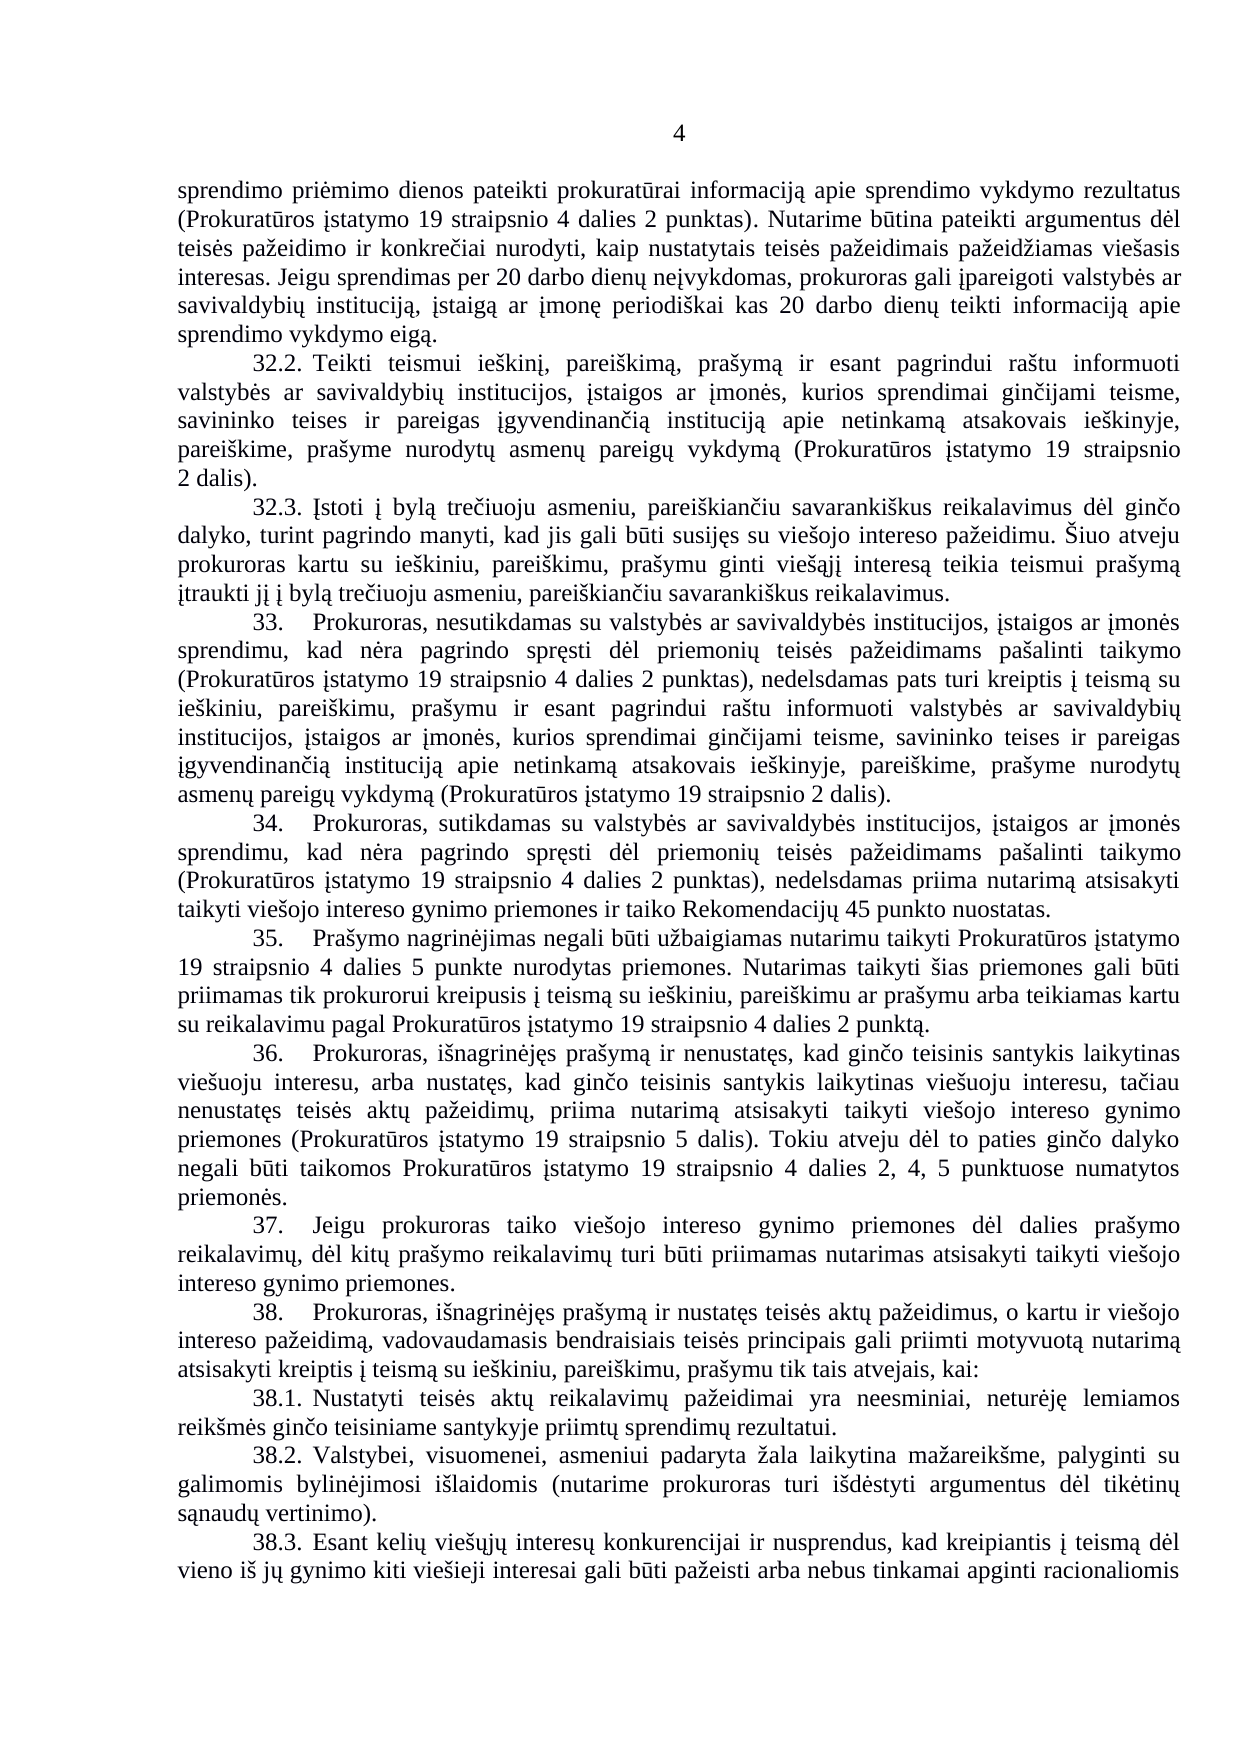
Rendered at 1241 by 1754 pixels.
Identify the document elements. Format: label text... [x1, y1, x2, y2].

text 37. Jeigu prokuroras taiko viešojo intereso gynimo priemones dėl dalies prašymo reikalavimų, dėl kitų prašymo reikalavimų turi būti priimamas nutarimas atsisakyti taikyti viešojo intereso gynimo priemones. [177, 1211, 1181, 1297]
text sprendimo priėmimo dienos pateikti prokuratūrai informaciją apie sprendimo vykdymo rezultatus (Prokuratūros įstatymo 19 straipsnio 4 dalies 2 punktas). Nutarime būtina pateikti argumentus dėl teisės pažeidimo ir konkrečiai nurodyti, kaip nustatytais teisės pažeidimais pažeidžiamas viešasis interesas. Jeigu sprendimas per 20 darbo dienų neįvykdomas, prokuroras gali įpareigoti valstybės ar savivaldybių instituciją, įstaigą ar įmonę periodiškai kas 20 darbo dienų teikti informaciją apie sprendimo vykdymo eigą. [177, 176, 1181, 348]
text 32.2. Teikti teismui ieškinį, pareiškimą, prašymą ir esant pagrindui raštu informuoti valstybės ar savivaldybių institucijos, įstaigos ar įmonės, kurios sprendimai ginčijami teisme, savininko teises ir pareigas įgyvendinančią instituciją apie netinkamą atsakovais ieškinyje, pareiškime, prašyme nurodytų asmenų pareigų vykdymą (Prokuratūros įstatymo 19 straipsnio 2 dalis). [177, 348, 1181, 492]
text 38. Prokuroras, išnagrinėjęs prašymą ir nustatęs teisės aktų pažeidimus, o kartu ir viešojo intereso pažeidimą, vadovaudamasis bendraisiais teisės principais gali priimti motyvuotą nutarimą atsisakyti kreiptis į teismą su ieškiniu, pareiškimu, prašymu tik tais atvejais, kai: [177, 1297, 1181, 1383]
text 38.2. Valstybei, visuomenei, asmeniui padaryta žala laikytina mažareikšme, palyginti su galimomis bylinėjimosi išlaidomis (nutarime prokuroras turi išdėstyti argumentus dėl tikėtinų sąnaudų vertinimo). [177, 1441, 1181, 1527]
text 35. Prašymo nagrinėjimas negali būti užbaigiamas nutarimu taikyti Prokuratūros įstatymo 19 straipsnio 4 dalies 5 punkte nurodytas priemones. Nutarimas taikyti šias priemones gali būti priimamas tik prokurorui kreipusis į teismą su ieškiniu, pareiškimu ar prašymu arba teikiamas kartu su reikalavimu pagal Prokuratūros įstatymo 19 straipsnio 4 dalies 2 punktą. [177, 923, 1181, 1038]
text 38.3. Esant kelių viešųjų interesų konkurencijai ir nusprendus, kad kreipiantis į teismą dėl vieno iš jų gynimo kiti viešieji interesai gali būti pažeisti arba nebus tinkamai apginti racionaliomis [177, 1527, 1181, 1584]
text 32.3. Įstoti į bylą trečiuoju asmeniu, pareiškiančiu savarankiškus reikalavimus dėl ginčo dalyko, turint pagrindo manyti, kad jis gali būti susijęs su viešojo intereso pažeidimu. Šiuo atveju prokuroras kartu su ieškiniu, pareiškimu, prašymu ginti viešąjį interesą teikia teismui prašymą įtraukti jį į bylą trečiuoju asmeniu, pareiškiančiu savarankiškus reikalavimus. [177, 492, 1181, 607]
text 38.1. Nustatyti teisės aktų reikalavimų pažeidimai yra neesminiai, neturėję lemiamos reikšmės ginčo teisiniame santykyje priimtų sprendimų rezultatui. [177, 1383, 1181, 1441]
text 34. Prokuroras, sutikdamas su valstybės ar savivaldybės institucijos, įstaigos ar įmonės sprendimu, kad nėra pagrindo spręsti dėl priemonių teisės pažeidimams pašalinti taikymo (Prokuratūros įstatymo 19 straipsnio 4 dalies 2 punktas), nedelsdamas priima nutarimą atsisakyti taikyti viešojo intereso gynimo priemones ir taiko Rekomendacijų 45 punkto nuostatas. [177, 808, 1181, 923]
text 33. Prokuroras, nesutikdamas su valstybės ar savivaldybės institucijos, įstaigos ar įmonės sprendimu, kad nėra pagrindo spręsti dėl priemonių teisės pažeidimams pašalinti taikymo (Prokuratūros įstatymo 19 straipsnio 4 dalies 2 punktas), nedelsdamas pats turi kreiptis į teismą su ieškiniu, pareiškimu, prašymu ir esant pagrindui raštu informuoti valstybės ar savivaldybių institucijos, įstaigos ar įmonės, kurios sprendimai ginčijami teisme, savininko teises ir pareigas įgyvendinančią instituciją apie netinkamą atsakovais ieškinyje, pareiškime, prašyme nurodytų asmenų pareigų vykdymą (Prokuratūros įstatymo 19 straipsnio 2 dalis). [177, 607, 1181, 808]
text 36. Prokuroras, išnagrinėjęs prašymą ir nenustatęs, kad ginčo teisinis santykis laikytinas viešuoju interesu, arba nustatęs, kad ginčo teisinis santykis laikytinas viešuoju interesu, tačiau nenustatęs teisės aktų pažeidimų, priima nutarimą atsisakyti taikyti viešojo intereso gynimo priemones (Prokuratūros įstatymo 19 straipsnio 5 dalis). Tokiu atveju dėl to paties ginčo dalyko negali būti taikomos Prokuratūros įstatymo 19 straipsnio 4 dalies 2, 4, 5 punktuose numatytos priemonės. [177, 1038, 1181, 1211]
